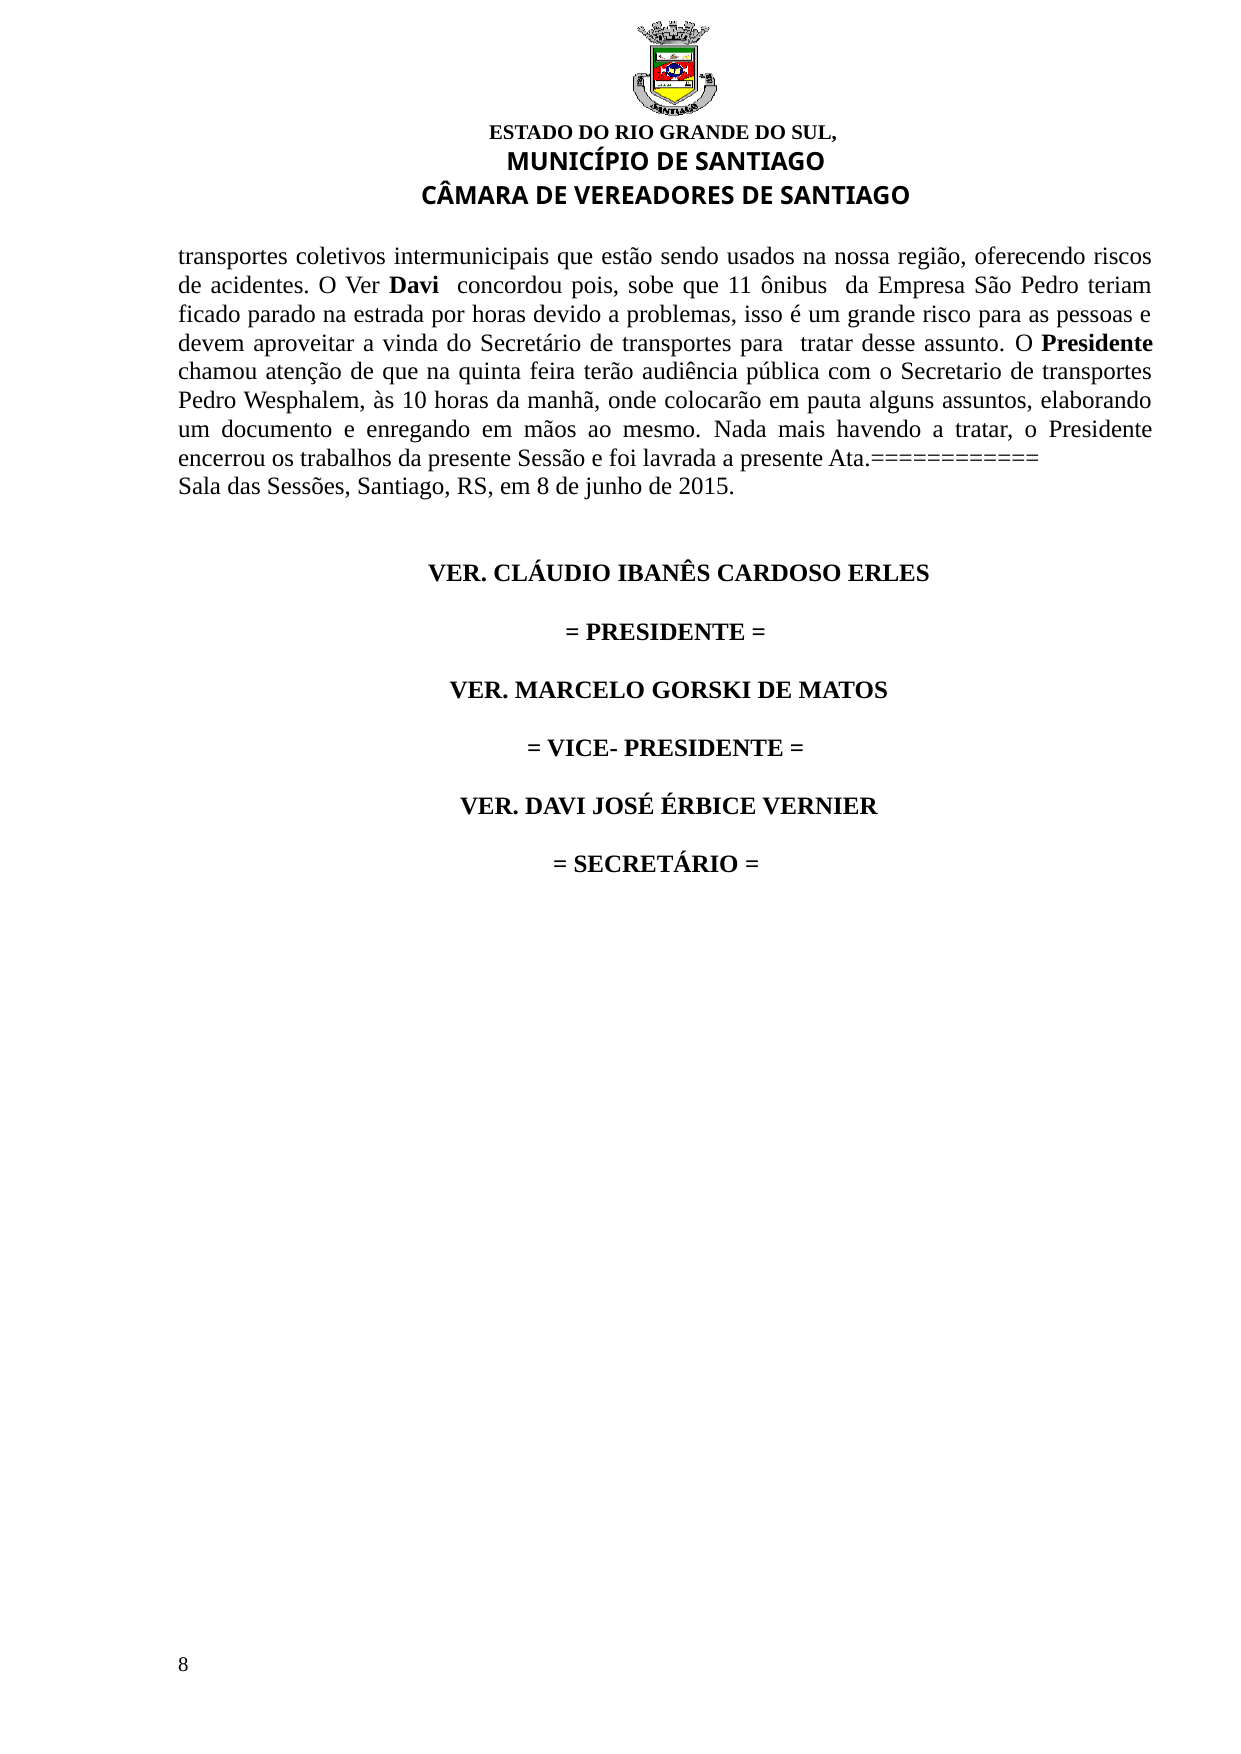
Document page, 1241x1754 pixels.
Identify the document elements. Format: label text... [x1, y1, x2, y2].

text VER. DAVI JOSÉ ÉRBICE VERNIER [178, 791, 1153, 820]
text VER. MARCELO GORSKI DE MATOS [178, 675, 1153, 704]
text = VICE- PRESIDENTE = [178, 733, 1153, 762]
text Sala das Sessões, Santiago, RS, em 8 de junho de 2015. [178, 471, 1153, 500]
text = PRESIDENTE = [178, 617, 1153, 645]
text VER. CLÁUDIO IBANÊS CARDOSO ERLES [178, 558, 1153, 587]
text transportes coletivos intermunicipais que estão sendo usados na nossa região, oferecendo riscos de acidentes. O Ver Davi concordou pois, sobe que 11 ônibus da Empresa São Pedro teriam ficado parado na estrada por horas devido a problemas, isso é um grande risco para as pessoas e devem aproveitar a vinda do Secretário de transportes para tratar desse assunto. O Presidente chamou atenção de que na quinta feira terão audiência pública com o Secretario de transportes Pedro Wesphalem, às 10 horas da manhã, onde colocarão em pauta alguns assuntos, elaborando um documento e enregando em mãos ao mesmo. Nada mais havendo a tratar, o Presidente encerrou os trabalhos da presente Sessão e foi lavrada a presente Ata.============ [178, 241, 1153, 471]
text = SECRETÁRIO = [178, 849, 1153, 878]
